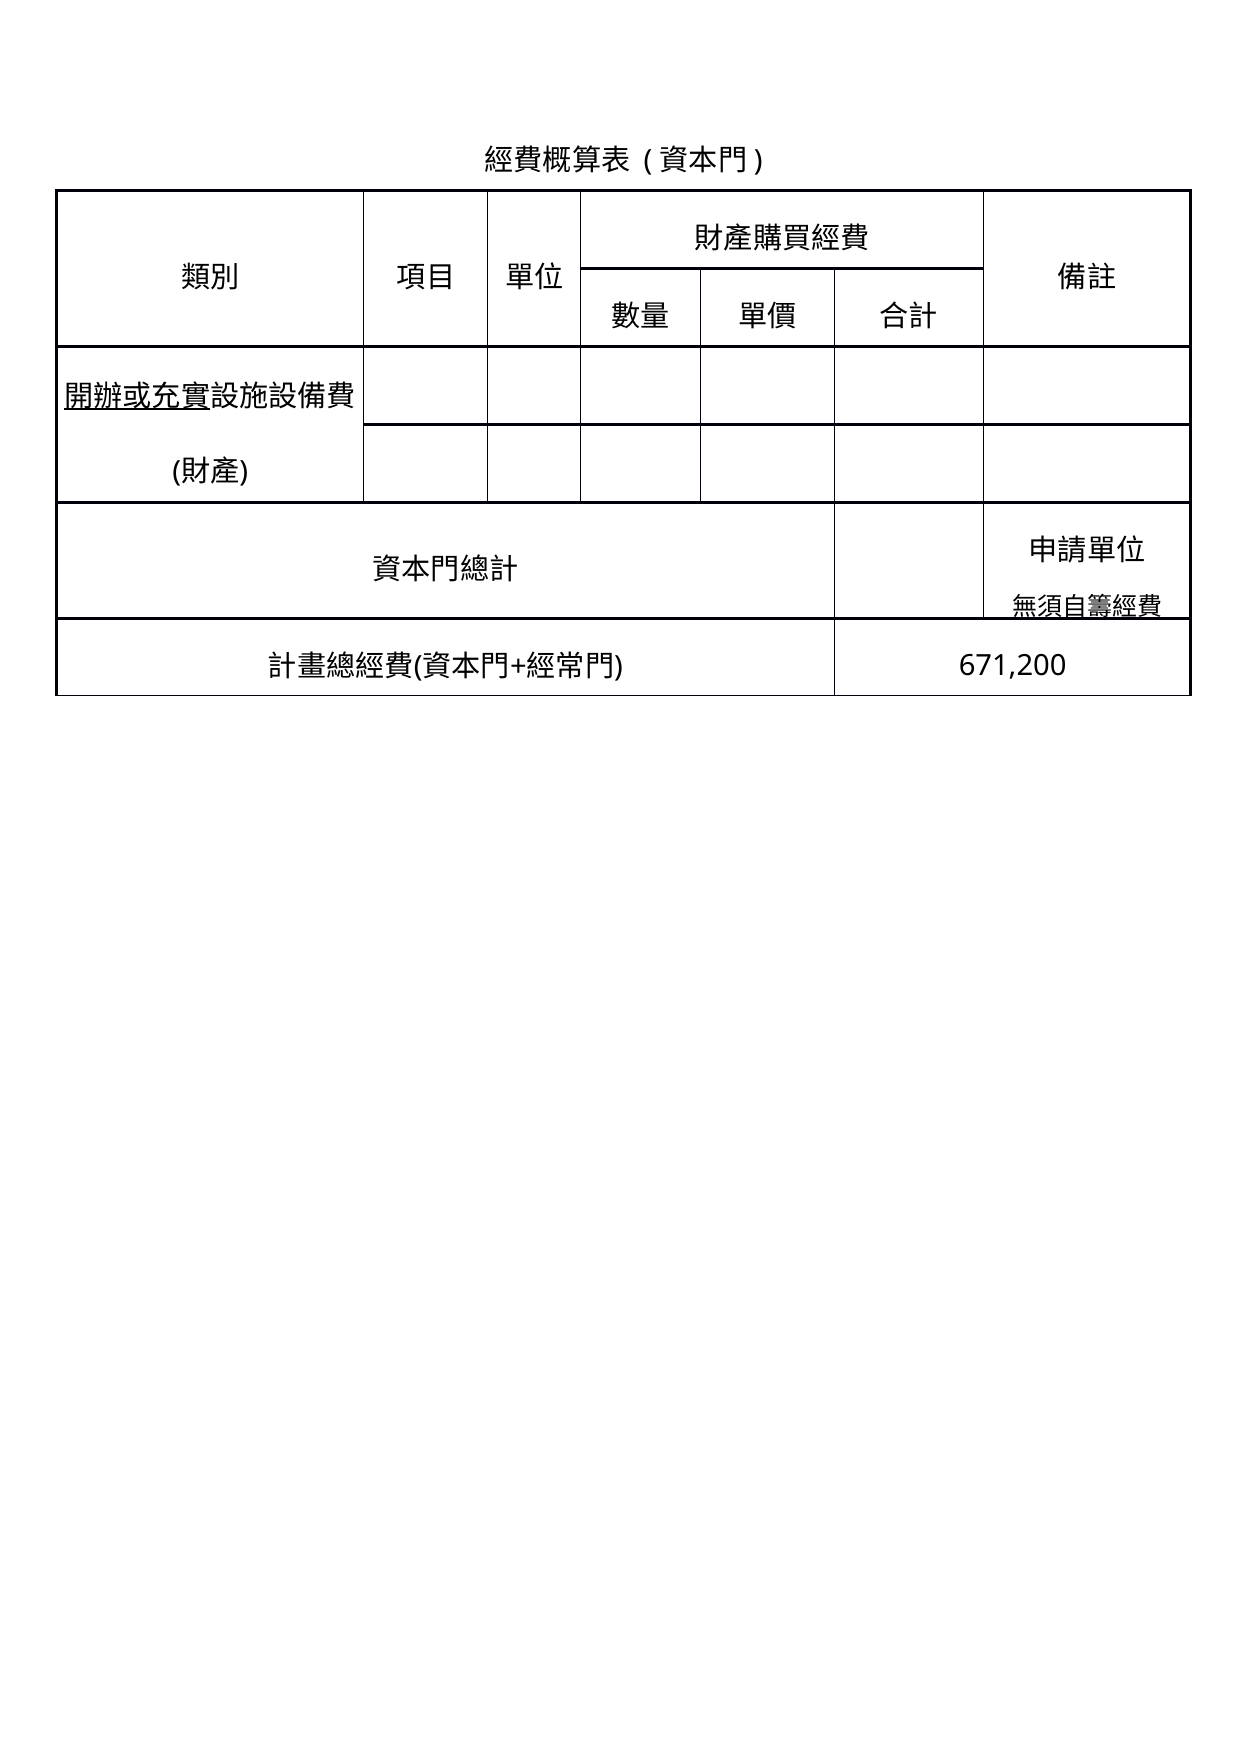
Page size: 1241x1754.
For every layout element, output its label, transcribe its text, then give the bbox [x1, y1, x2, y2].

table_cell [581, 348, 700, 423]
table_cell 類別 [58, 192, 363, 345]
table_cell [364, 348, 487, 423]
table_cell [701, 348, 834, 423]
table_cell 開辦或充實設施設備費(財產) [58, 348, 363, 501]
table_cell 671,200 [835, 620, 1189, 695]
table_cell [701, 426, 834, 501]
table_cell 合計 [835, 270, 983, 345]
table_cell [364, 426, 487, 501]
table_cell 計畫總經費(資本門+經常門) [58, 620, 834, 695]
table_cell [581, 426, 700, 501]
table_cell [984, 426, 1189, 501]
table_cell [835, 426, 983, 501]
table_cell 項目 [364, 192, 487, 345]
table_cell [56, 39, 1191, 114]
table_cell 數量 [581, 270, 700, 345]
table_cell 備註 [984, 192, 1189, 345]
table_cell 資本門總計 [58, 504, 834, 617]
table_cell [488, 348, 580, 423]
table_cell 財產購買經費 [581, 192, 983, 267]
table_cell [835, 504, 983, 617]
table_cell 經費概算表 ( 資本門 ) [56, 114, 1191, 189]
table_cell [835, 348, 983, 423]
table_cell [984, 348, 1189, 423]
table_cell [488, 426, 580, 501]
table_cell 單位 [488, 192, 580, 345]
table_cell 單價 [701, 270, 834, 345]
table_cell 申請單位 無須自籌經費 [984, 504, 1189, 617]
